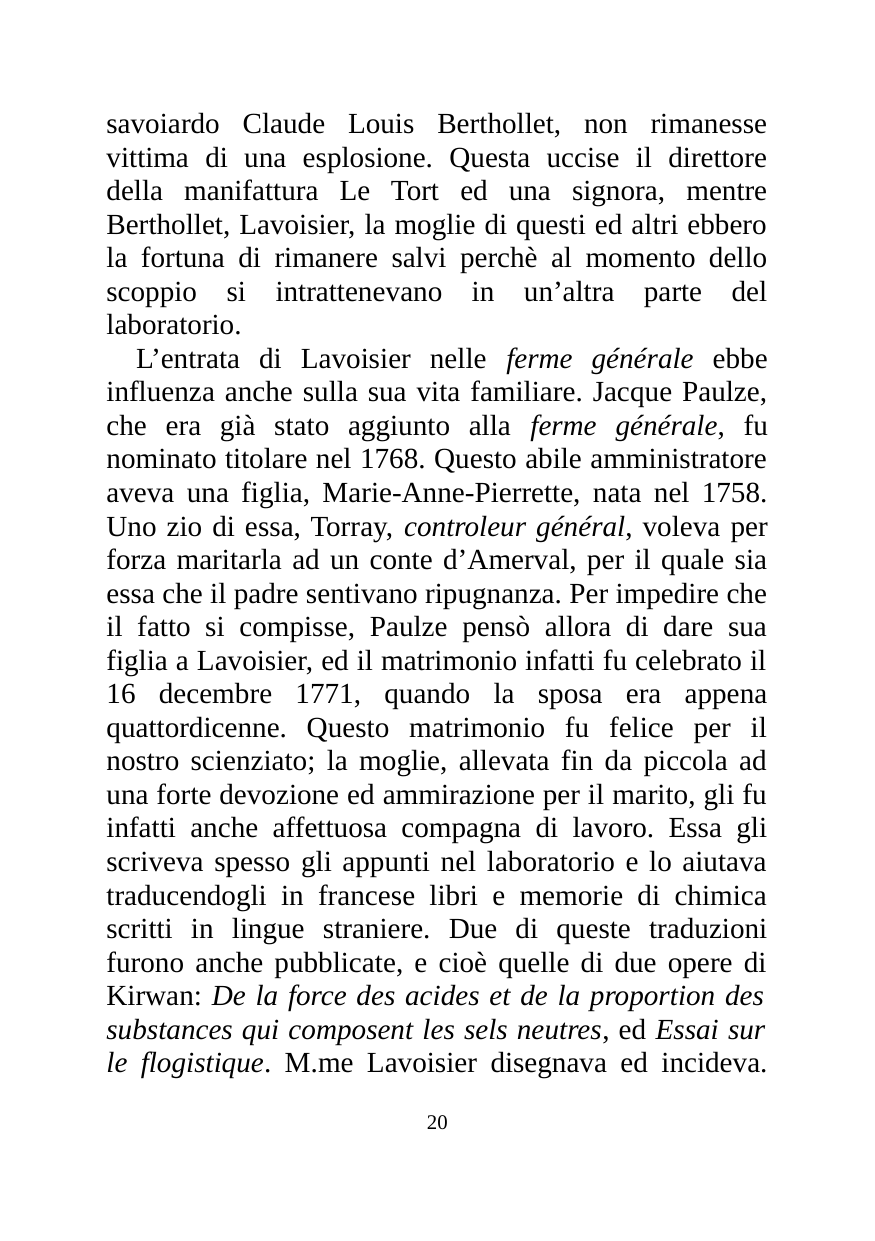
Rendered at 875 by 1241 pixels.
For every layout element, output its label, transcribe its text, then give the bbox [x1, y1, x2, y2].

text savoiardo Claude Louis Berthollet, non rimanesse vittima di una esplosione. Questa uccise il direttore della manifattura Le Tort ed una signora, mentre Berthollet, Lavoisier, la moglie di questi ed altri ebbero la fortuna di rimanere salvi perchè al momento dello scoppio si intrattenevano in un’altra parte del laboratorio. [106, 106, 768, 341]
text L’entrata di Lavoisier nelle ferme générale ebbe influenza anche sulla sua vita familiare. Jacque Paulze, che era già stato aggiunto alla ferme générale, fu nominato titolare nel 1768. Questo abile amministratore aveva una figlia, Marie-Anne-Pierrette, nata nel 1758. Uno zio di essa, Torray, controleur général, voleva per forza maritarla ad un conte d’Amerval, per il quale sia essa che il padre sentivano ripugnanza. Per impedire che il fatto si compisse, Paulze pensò allora di dare sua figlia a Lavoisier, ed il matrimonio infatti fu celebrato il 16 decembre 1771, quando la sposa era appena quattordicenne. Questo matrimonio fu felice per il nostro scienziato; la moglie, allevata fin da piccola ad una forte devozione ed ammirazione per il marito, gli fu infatti anche affettuosa compagna di lavoro. Essa gli scriveva spesso gli appunti nel laboratorio e lo aiutava traducendogli in francese libri e memorie di chimica scritti in lingue straniere. Due di queste traduzioni furono anche pubblicate, e cioè quelle di due opere di Kirwan: De la force des acides et de la proportion des substances qui composent les sels neutres, ed Essai sur le flogistique. M.me Lavoisier disegnava ed incideva. [106, 341, 768, 1079]
